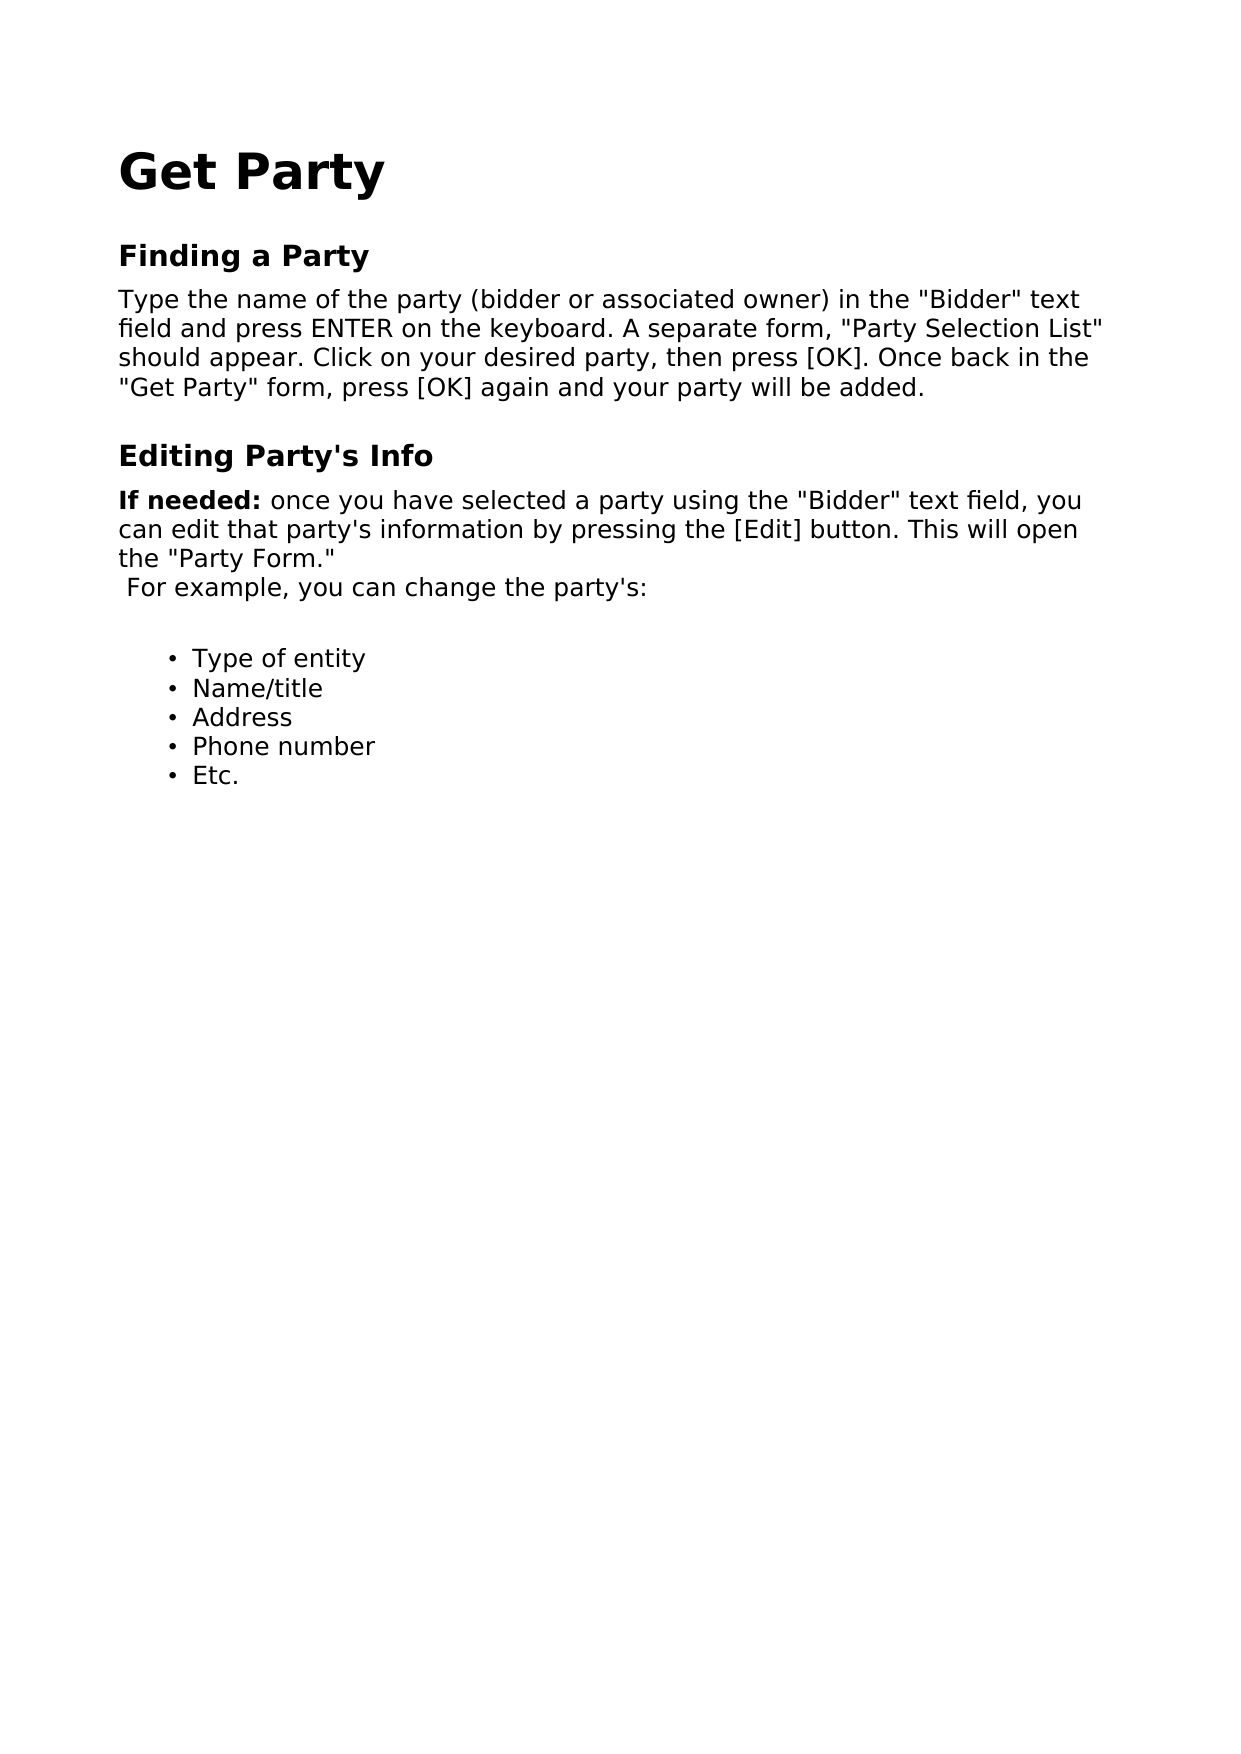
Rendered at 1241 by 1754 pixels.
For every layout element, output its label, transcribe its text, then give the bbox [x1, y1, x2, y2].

subtitle Get Party [118, 143, 1122, 201]
text If needed: once you have selected a party using the "Bidder" text field, you can edit that party's information by pressing the [Edit] button. This will open the "Party Form." For example, you can change the party's: [118, 486, 1122, 603]
list Phone number [177, 732, 1122, 761]
list Type of entity [177, 644, 1122, 674]
list Name/title [177, 674, 1122, 703]
text Type the name of the party (bidder or associated owner) in the "Bidder" text field and press ENTER on the keyboard. A separate form, "Party Selection List" should appear. Click on your desired party, then press [OK]. Once back in the "Get Party" form, press [OK] again and your party will be added. [118, 285, 1122, 402]
subtitle Editing Party's Info [118, 439, 1122, 473]
subtitle Finding a Party [118, 239, 1122, 273]
list Address [177, 703, 1122, 732]
list Etc. [177, 761, 1122, 790]
